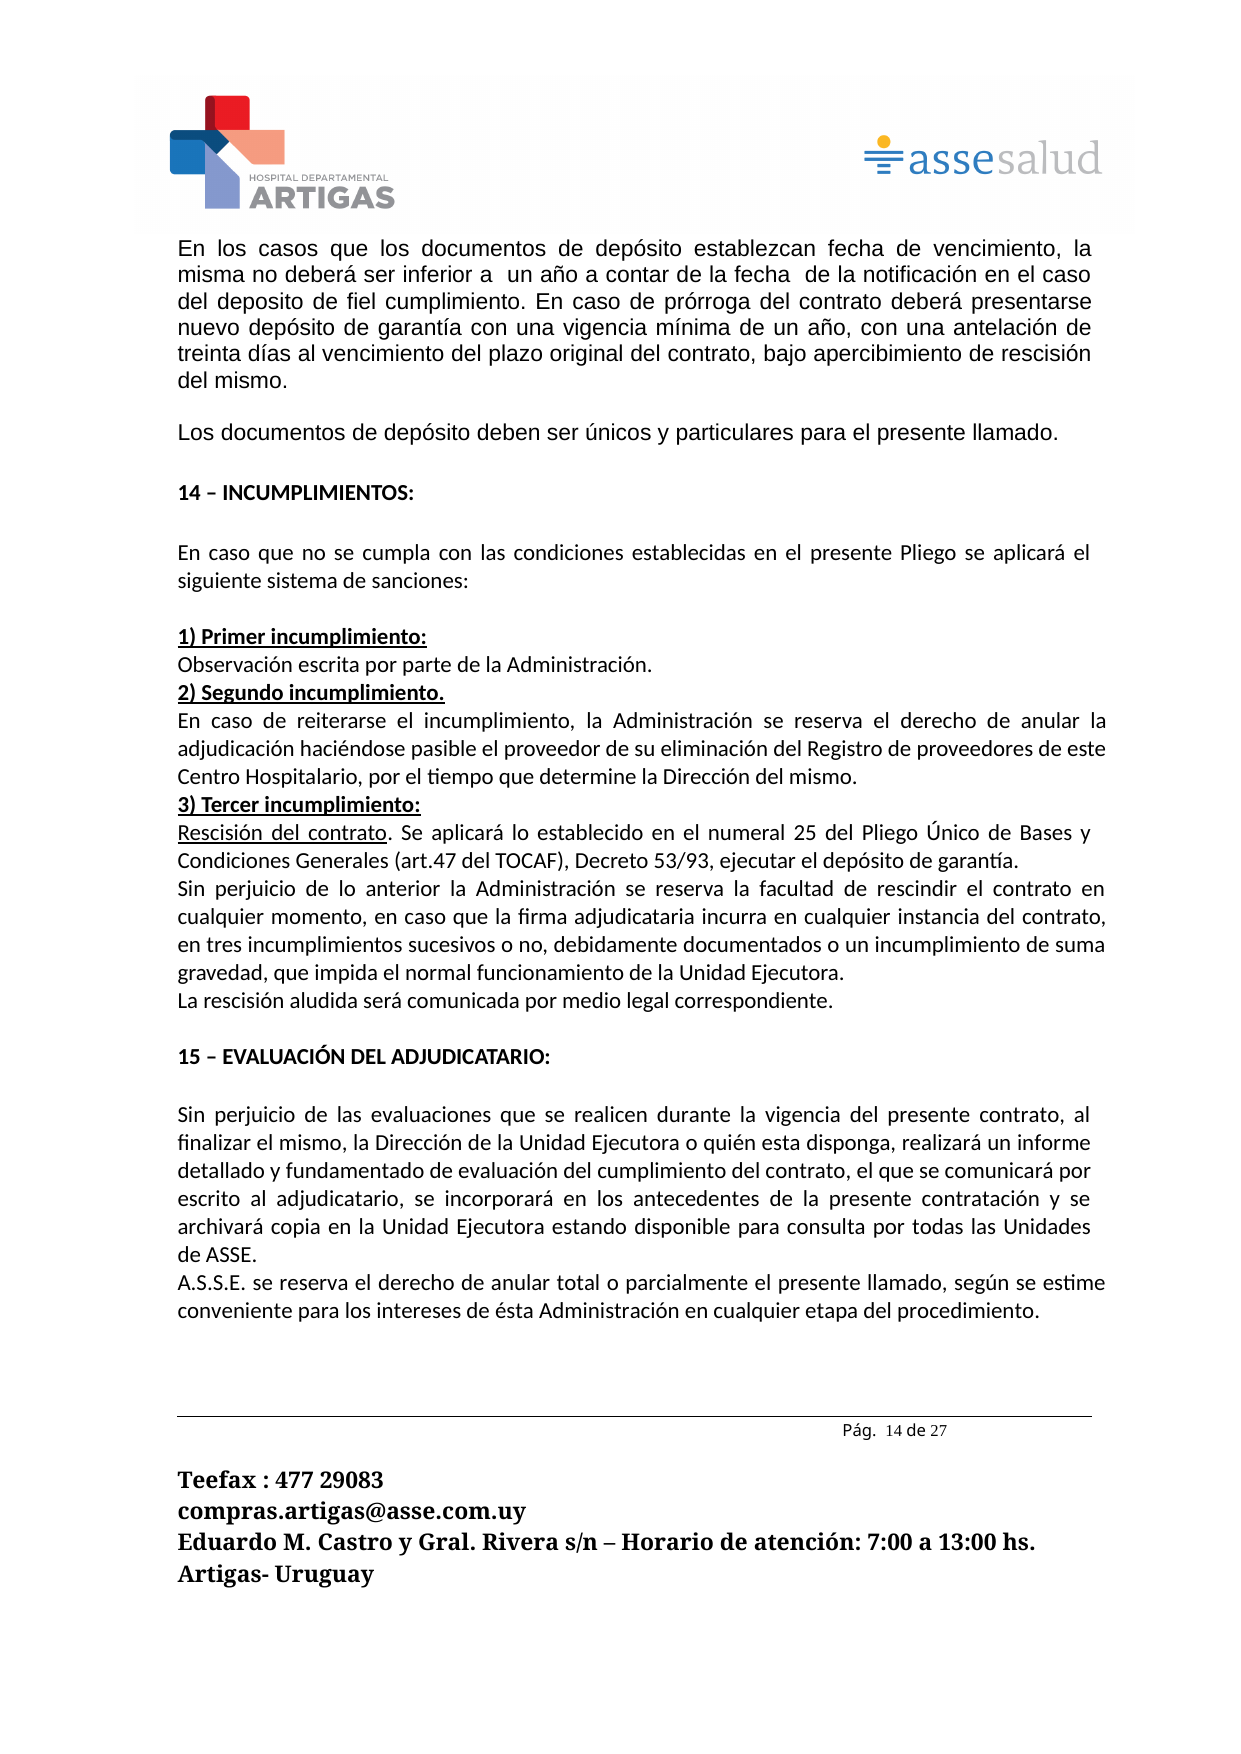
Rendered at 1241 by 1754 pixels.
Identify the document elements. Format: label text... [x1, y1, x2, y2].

text Rescisión del contrato. Se aplicará lo establecido en el numeral 25 del Pliego Único de Bases y Condiciones Generales (art.47 del TOCAF), Decreto 53/93, ejecutar el depósito de garantía. [177, 818, 1092, 874]
picture [134, 75, 1135, 234]
text Observación escrita por parte de la Administración. [177, 650, 1092, 678]
text En caso que no se cumpla con las condiciones establecidas en el presente Pliego se aplicará el siguiente sistema de sanciones: [177, 538, 1092, 594]
text 1) Primer incumplimiento: [177, 622, 1092, 650]
text La rescisión aludida será comunicada por medio legal correspondiente. [177, 986, 1107, 1014]
text 14 – INCUMPLIMIENTOS: [177, 478, 1092, 506]
text Sin perjuicio de lo anterior la Administración se reserva la facultad de rescindir el contrato en cualquier momento, en caso que la firma adjudicataria incurra en cualquier instancia del contrato, en tres incumplimientos sucesivos o no, debidamente documentados o un incumplimiento de suma gravedad, que impida el normal funcionamiento de la Unidad Ejecutora. [177, 874, 1107, 986]
text En caso de reiterarse el incumplimiento, la Administración se reserva el derecho de anular la adjudicación haciéndose pasible el proveedor de su eliminación del Registro de proveedores de este Centro Hospitalario, por el tiempo que determine la Dirección del mismo. [177, 706, 1107, 790]
text 2) Segundo incumplimiento. [177, 678, 1107, 706]
text 15 – EVALUACIÓN DEL ADJUDICATARIO: [177, 1042, 1107, 1071]
text Sin perjuicio de las evaluaciones que se realicen durante la vigencia del presente contrato, al finalizar el mismo, la Dirección de la Unidad Ejecutora o quién esta disponga, realizará un informe detallado y fundamentado de evaluación del cumplimiento del contrato, el que se comunicará por escrito al adjudicatario, se incorporará en los antecedentes de la presente contratación y se archivará copia en la Unidad Ejecutora estando disponible para consulta por todas las Unidades de ASSE. [177, 1100, 1092, 1268]
text En los casos que los documentos de depósito establezcan fecha de vencimiento, la misma no deberá ser inferior a un año a contar de la fecha de la notificación en el caso del deposito de fiel cumplimiento. En caso de prórroga del contrato deberá presentarse nuevo depósito de garantía con una vigencia mínima de un año, con una antelación de treinta días al vencimiento del plazo original del contrato, bajo apercibimiento de rescisión del mismo. [177, 235, 1092, 393]
text A.S.S.E. se reserva el derecho de anular total o parcialmente el presente llamado, según se estime conveniente para los intereses de ésta Administración en cualquier etapa del procedimiento. [177, 1268, 1107, 1324]
text Los documentos de depósito deben ser únicos y particulares para el presente llamado. [177, 419, 1092, 446]
text 3) Tercer incumplimiento: [177, 790, 1092, 818]
